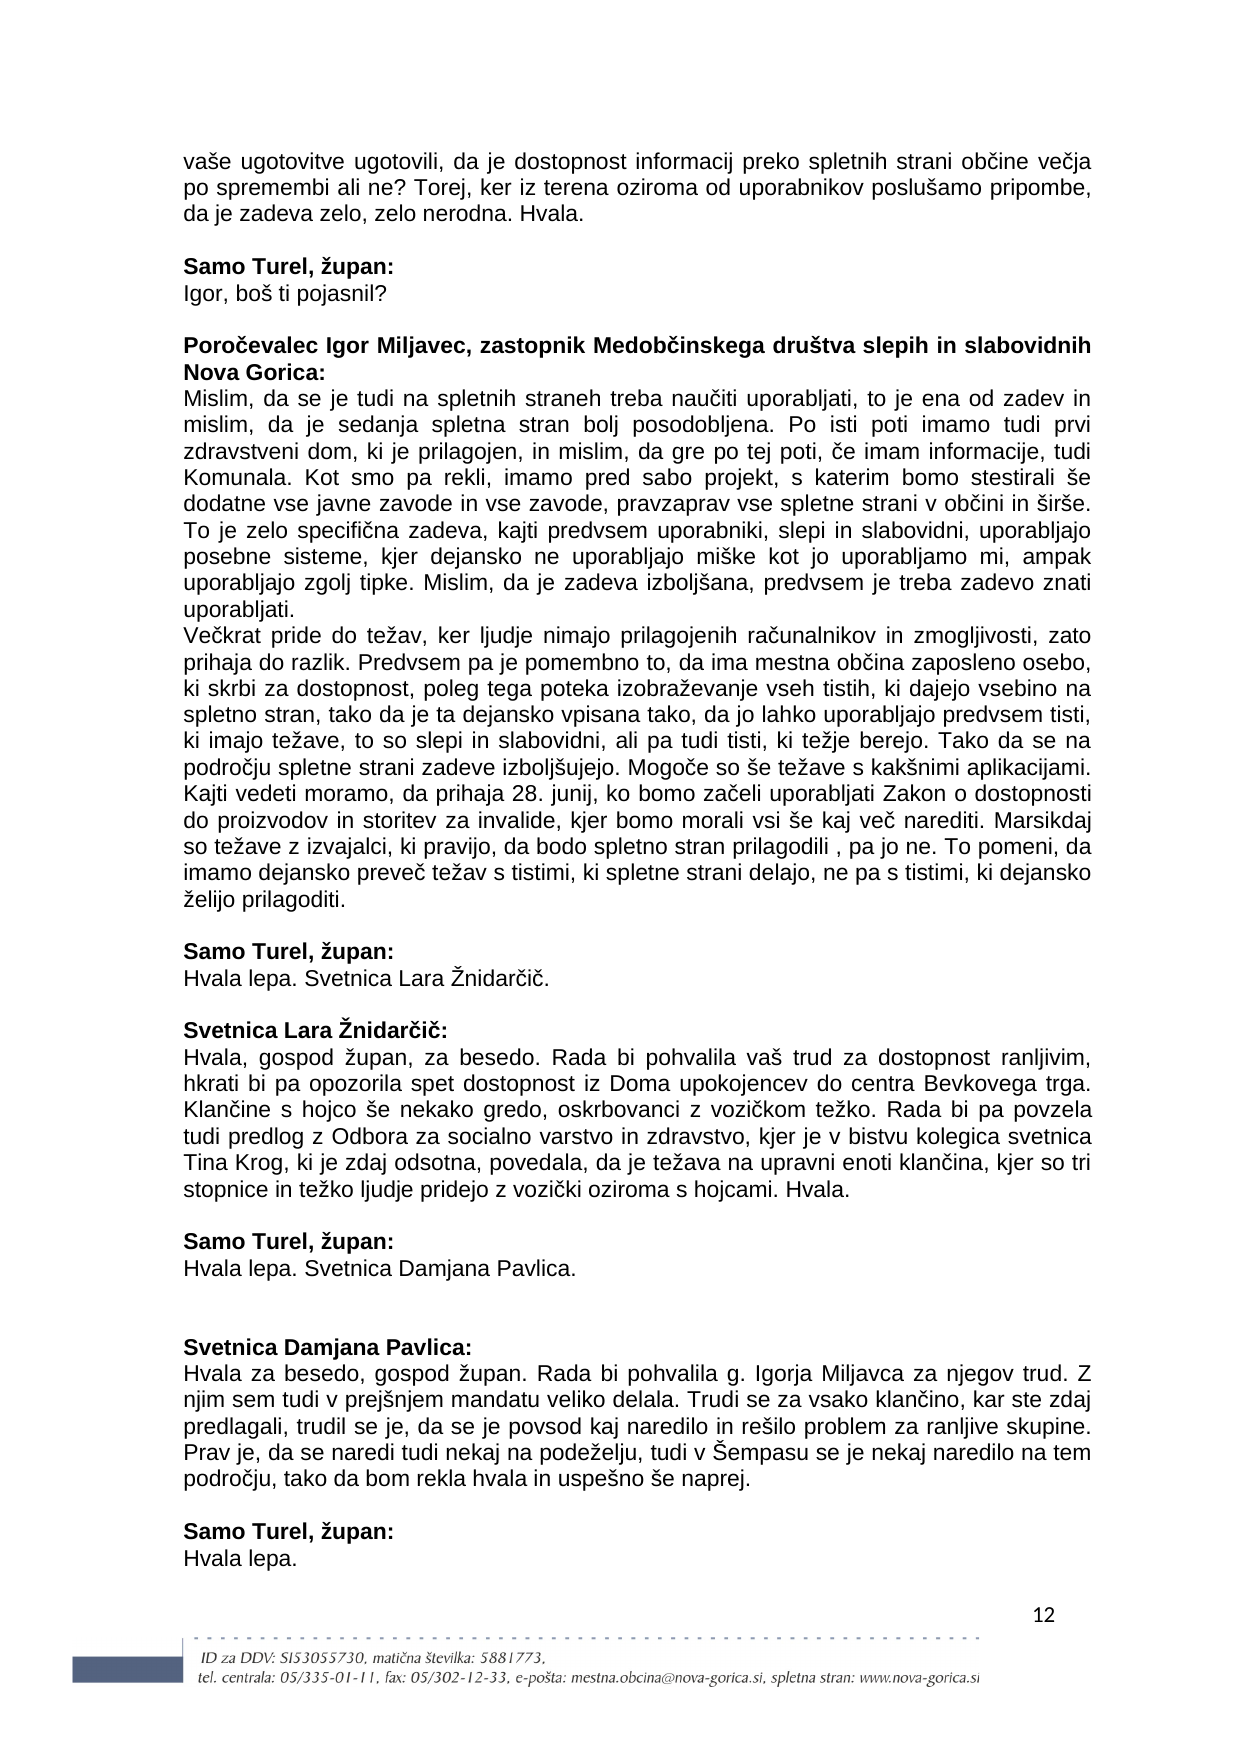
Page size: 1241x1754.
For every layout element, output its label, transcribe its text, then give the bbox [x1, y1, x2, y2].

text Samo Turel, župan: [183, 1518, 1092, 1544]
text Poročevalec Igor Miljavec, zastopnik Medobčinskega društva slepih in slabovidnih Nova Gorica: [183, 332, 1092, 385]
text Svetnica Damjana Pavlica: [183, 1334, 1092, 1360]
text vaše ugotovitve ugotovili, da je dostopnost informacij preko spletnih strani občine večja po spremembi ali ne? Torej, ker iz terena oziroma od uporabnikov poslušamo pripombe, da je zadeva zelo, zelo nerodna. Hvala. [183, 148, 1092, 227]
text Mislim, da se je tudi na spletnih straneh treba naučiti uporabljati, to je ena od zadev in mislim, da je sedanja spletna stran bolj posodobljena. Po isti poti imamo tudi prvi zdravstveni dom, ki je prilagojen, in mislim, da gre po tej poti, če imam informacije, tudi Komunala. Kot smo pa rekli, imamo pred sabo projekt, s katerim bomo stestirali še dodatne vse javne zavode in vse zavode, pravzaprav vse spletne strani v občini in širše. To je zelo specifična zadeva, kajti predvsem uporabniki, slepi in slabovidni, uporabljajo posebne sisteme, kjer dejansko ne uporabljajo miške kot jo uporabljamo mi, ampak uporabljajo zgolj tipke. Mislim, da je zadeva izboljšana, predvsem je treba zadevo znati uporabljati. [183, 385, 1092, 622]
text Samo Turel, župan: [183, 1228, 1092, 1254]
text Hvala lepa. Svetnica Lara Žnidarčič. [183, 965, 1092, 991]
text Hvala za besedo, gospod župan. Rada bi pohvalila g. Igorja Miljavca za njegov trud. Z njim sem tudi v prejšnjem mandatu veliko delala. Trudi se za vsako klančino, kar ste zdaj predlagali, trudil se je, da se je povsod kaj naredilo in rešilo problem za ranljive skupine. Prav je, da se naredi tudi nekaj na podeželju, tudi v Šempasu se je nekaj naredilo na tem področju, tako da bom rekla hvala in uspešno še naprej. [183, 1360, 1092, 1492]
text Hvala lepa. Svetnica Damjana Pavlica. [183, 1254, 1092, 1281]
text Hvala lepa. [183, 1544, 1092, 1571]
text Igor, boš ti pojasnil? [183, 279, 1092, 306]
text Samo Turel, župan: [183, 938, 1092, 965]
text Večkrat pride do težav, ker ljudje nimajo prilagojenih računalnikov in zmogljivosti, zato prihaja do razlik. Predvsem pa je pomembno to, da ima mestna občina zaposleno osebo, ki skrbi za dostopnost, poleg tega poteka izobraževanje vseh tistih, ki dajejo vsebino na spletno stran, tako da je ta dejansko vpisana tako, da jo lahko uporabljajo predvsem tisti, ki imajo težave, to so slepi in slabovidni, ali pa tudi tisti, ki težje berejo. Tako da se na področju spletne strani zadeve izboljšujejo. Mogoče so še težave s kakšnimi aplikacijami. Kajti vedeti moramo, da prihaja 28. junij, ko bomo začeli uporabljati Zakon o dostopnosti do proizvodov in storitev za invalide, kjer bomo morali vsi še kaj več narediti. Marsikdaj so težave z izvajalci, ki pravijo, da bodo spletno stran prilagodili , pa jo ne. To pomeni, da imamo dejansko preveč težav s tistimi, ki spletne strani delajo, ne pa s tistimi, ki dejansko želijo prilagoditi. [183, 622, 1092, 912]
text Samo Turel, župan: [183, 253, 1092, 279]
text Svetnica Lara Žnidarčič: [183, 1017, 1092, 1044]
text Hvala, gospod župan, za besedo. Rada bi pohvalila vaš trud za dostopnost ranljivim, hkrati bi pa opozorila spet dostopnost iz Doma upokojencev do centra Bevkovega trga. Klančine s hojco še nekako gredo, oskrbovanci z vozičkom težko. Rada bi pa povzela tudi predlog z Odbora za socialno varstvo in zdravstvo, kjer je v bistvu kolegica svetnica Tina Krog, ki je zdaj odsotna, povedala, da je težava na upravni enoti klančina, kjer so tri stopnice in težko ljudje pridejo z vozički oziroma s hojcami. Hvala. [183, 1044, 1092, 1202]
